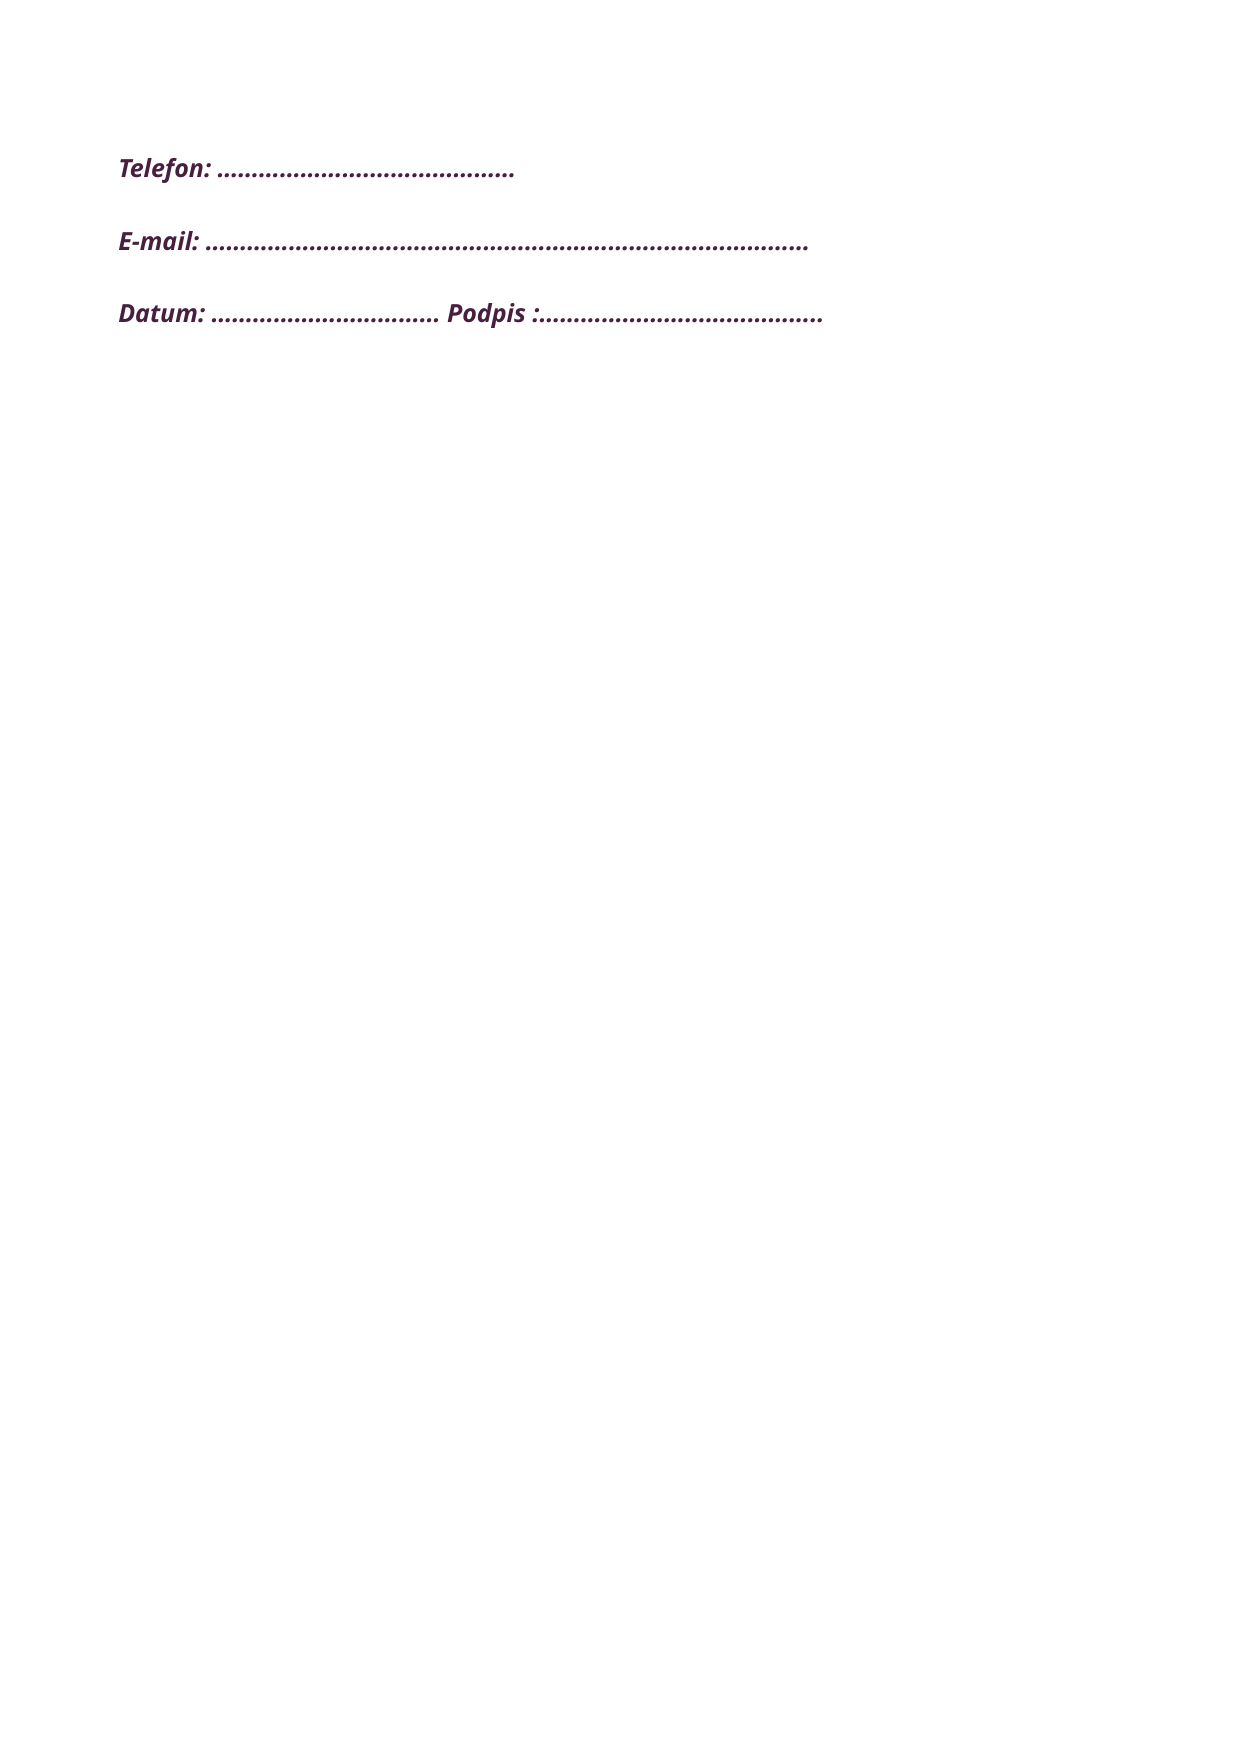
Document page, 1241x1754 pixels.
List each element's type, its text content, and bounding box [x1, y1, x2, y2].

text Datum: …………………………… Podpis :………………………………….. [118, 296, 1122, 329]
text Telefon: ………………….………………… [118, 151, 1122, 185]
text E-mail: ……………………….………………………………..………………… [118, 223, 1122, 257]
